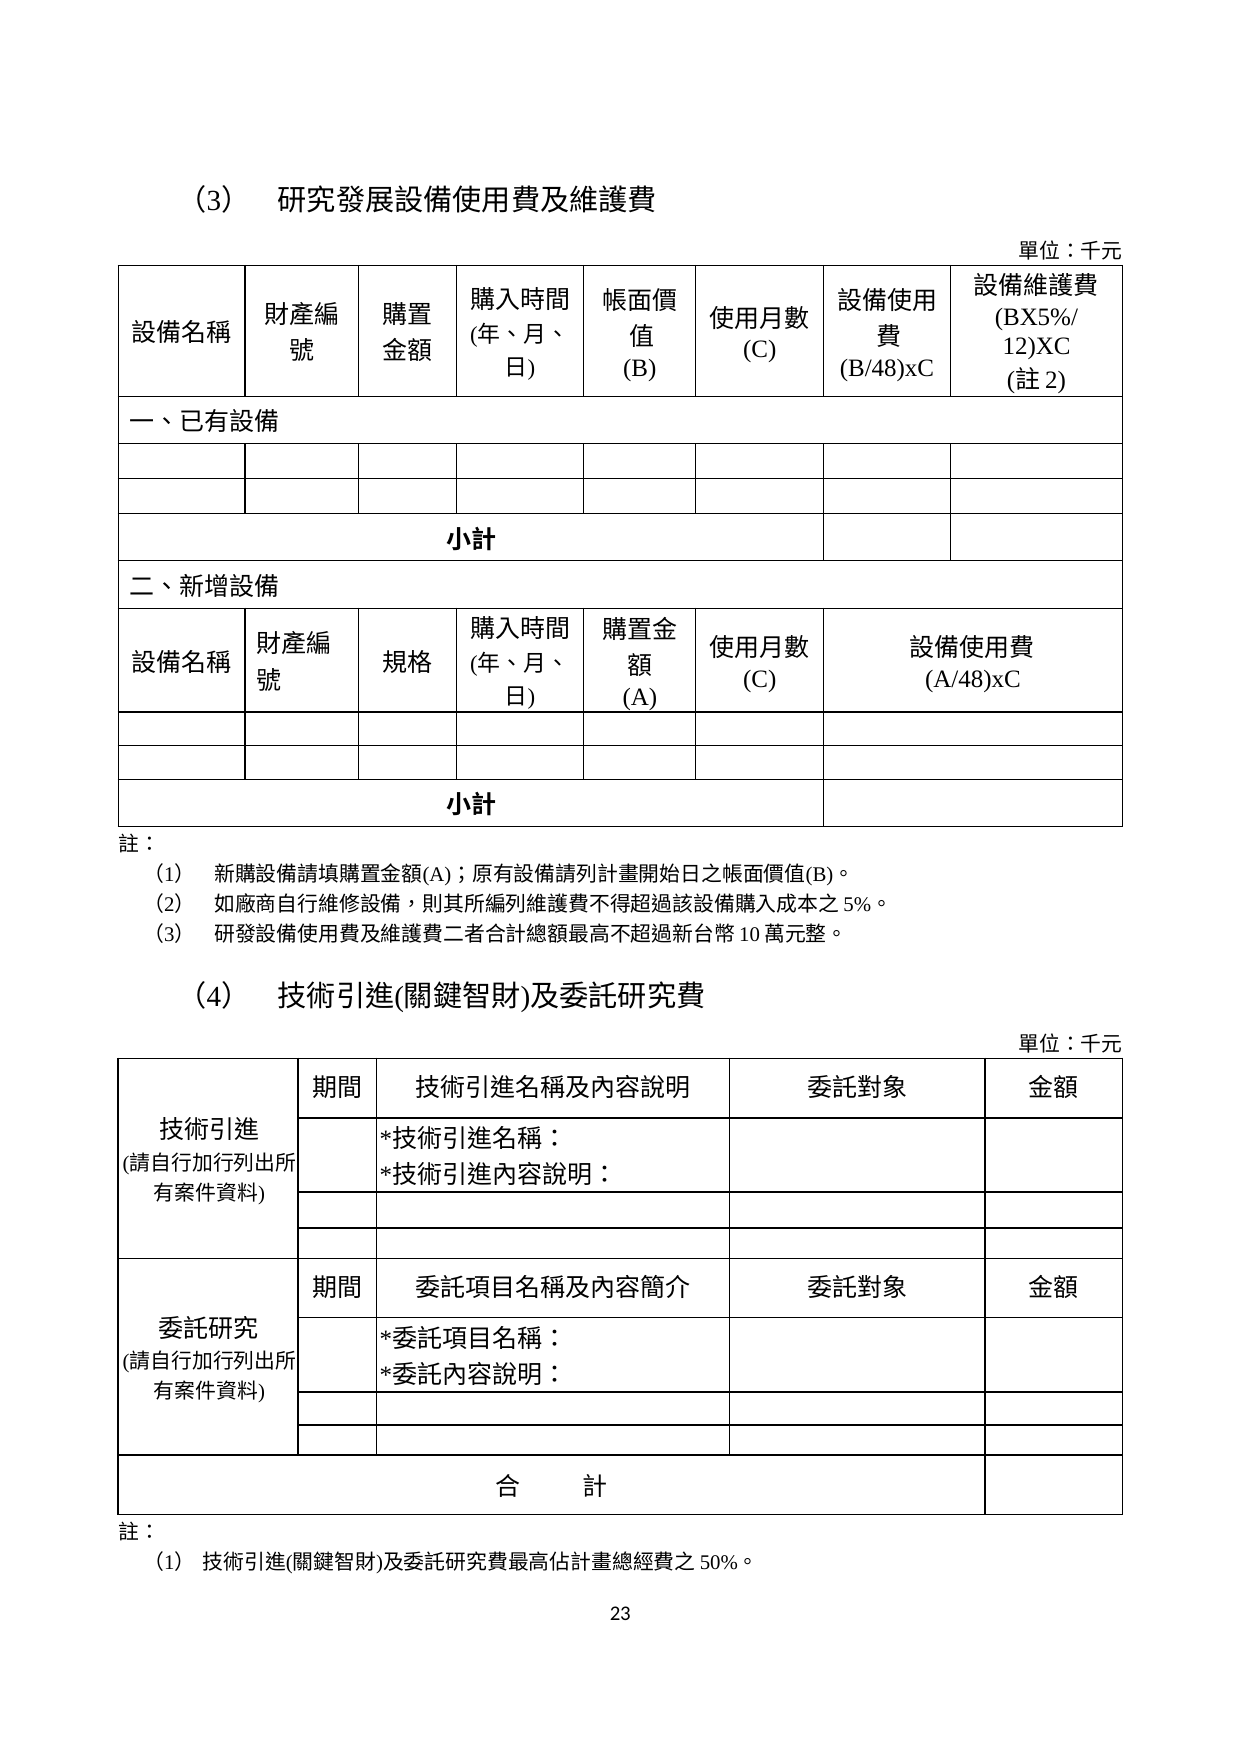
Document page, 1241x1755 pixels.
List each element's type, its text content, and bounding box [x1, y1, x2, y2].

table_cell [359, 479, 456, 513]
list 如廠商自行維修設備，則其所編列維護費不得超過該設備購入成本之5%。 [143, 887, 1122, 917]
table_cell [824, 514, 950, 560]
table_header 設備名稱 [119, 266, 244, 396]
table_cell [299, 1193, 376, 1227]
table_header 期間 [299, 1059, 376, 1117]
table_header 委託對象 [730, 1059, 984, 1117]
table_cell [986, 1426, 1122, 1454]
text 註： [118, 1515, 1122, 1546]
table_cell [119, 444, 244, 478]
table_cell 設備名稱 [119, 609, 244, 711]
table_cell [824, 444, 950, 478]
table_cell [730, 1318, 984, 1391]
table_cell [299, 1393, 376, 1424]
table_cell 購入時間 (年、月、日) [457, 609, 583, 711]
list 新購設備請填購置金額(A)；原有設備請列計畫開始日之帳面價值(B)。 [143, 857, 1122, 887]
list 技術引進(關鍵智財)及委託研究費最高佔計畫總經費之50%。 [143, 1546, 1122, 1576]
table_cell [824, 746, 1122, 778]
table_cell [824, 780, 1122, 826]
table_cell [986, 1456, 1122, 1514]
table_cell [119, 479, 244, 513]
table_cell 小計 [119, 780, 823, 826]
table_cell 使用月數 (C) [696, 609, 823, 711]
list 技術引進(關鍵智財)及委託研究費 [177, 973, 1122, 1015]
table_cell [986, 1393, 1122, 1424]
table_cell [377, 1193, 729, 1227]
table_cell [986, 1193, 1122, 1227]
table_cell [584, 713, 695, 745]
table_cell [377, 1229, 729, 1257]
table_cell [246, 713, 358, 745]
table_header 購置 金額 [359, 266, 456, 396]
table_cell [824, 713, 1122, 745]
table_cell 合 計 [119, 1456, 984, 1514]
text 單位：千元 [149, 231, 1122, 265]
table_cell 購置金額 (A) [584, 609, 695, 711]
table_cell 一、已有設備 [119, 397, 1122, 443]
table_header 技術引進 (請自行加行列出所有案件資料) [119, 1059, 297, 1257]
table_cell 期間 [299, 1259, 376, 1317]
table_cell [986, 1318, 1122, 1391]
table_cell [584, 479, 695, 513]
table_cell [246, 444, 358, 478]
table_cell [299, 1318, 376, 1391]
table_cell 委託對象 [730, 1259, 984, 1317]
table_cell 小計 [119, 514, 823, 560]
table_cell [951, 479, 1122, 513]
table_header 帳面價值 (B) [584, 266, 695, 396]
table_header 設備使用費 (B/48)xC [824, 266, 950, 396]
table_cell [584, 746, 695, 778]
table_cell [696, 479, 823, 513]
table_cell [730, 1426, 984, 1454]
table_cell [730, 1119, 984, 1191]
table_cell *技術引進名稱： *技術引進內容說明： [377, 1119, 729, 1191]
table_cell [730, 1193, 984, 1227]
table_cell [299, 1426, 376, 1454]
table_cell [730, 1393, 984, 1424]
table_cell [696, 444, 823, 478]
table_cell [951, 444, 1122, 478]
table_cell [730, 1229, 984, 1257]
table_cell 規格 [359, 609, 456, 711]
table_cell 二、新增設備 [119, 561, 1122, 608]
table_cell [359, 444, 456, 478]
table_cell [457, 479, 583, 513]
table_cell [696, 746, 823, 778]
table_cell [951, 514, 1122, 560]
table_cell 委託項目名稱及內容簡介 [377, 1259, 729, 1317]
list 研發設備使用費及維護費二者合計總額最高不超過新台幣10萬元整。 [143, 917, 1122, 948]
table_cell [457, 713, 583, 745]
table_header 購入時間 (年、月、日) [457, 266, 583, 396]
table_cell [299, 1119, 376, 1191]
table_cell 設備使用費 (A/48)xC [824, 609, 1122, 711]
table_cell [359, 746, 456, 778]
table_cell 金額 [986, 1259, 1122, 1317]
table_cell [299, 1229, 376, 1257]
text 單位：千元 [162, 1027, 1122, 1058]
list 研究發展設備使用費及維護費 [177, 177, 1122, 219]
table_cell [457, 444, 583, 478]
table_cell [986, 1119, 1122, 1191]
table_cell [359, 713, 456, 745]
table_cell *委託項目名稱： *委託內容說明： [377, 1318, 729, 1391]
table_cell [119, 746, 244, 778]
table_cell [584, 444, 695, 478]
text 註： [118, 827, 1122, 857]
table_cell [377, 1426, 729, 1454]
table_cell [457, 746, 583, 778]
table_header 財產編號 [246, 266, 358, 396]
table_header 使用月數 (C) [696, 266, 823, 396]
table_cell [824, 479, 950, 513]
table_header 金額 [986, 1059, 1122, 1117]
table_cell [246, 746, 358, 778]
table_cell [986, 1229, 1122, 1257]
table_cell 財產編號 [246, 609, 358, 711]
table_header 技術引進名稱及內容說明 [377, 1059, 729, 1117]
table_cell [119, 713, 244, 745]
table_cell 委託研究 (請自行加行列出所有案件資料) [119, 1259, 297, 1454]
table_cell [696, 713, 823, 745]
table_cell [377, 1393, 729, 1424]
table_cell [246, 479, 358, 513]
table_header 設備維護費 (BX5%/12)XC (註2) [951, 266, 1122, 396]
